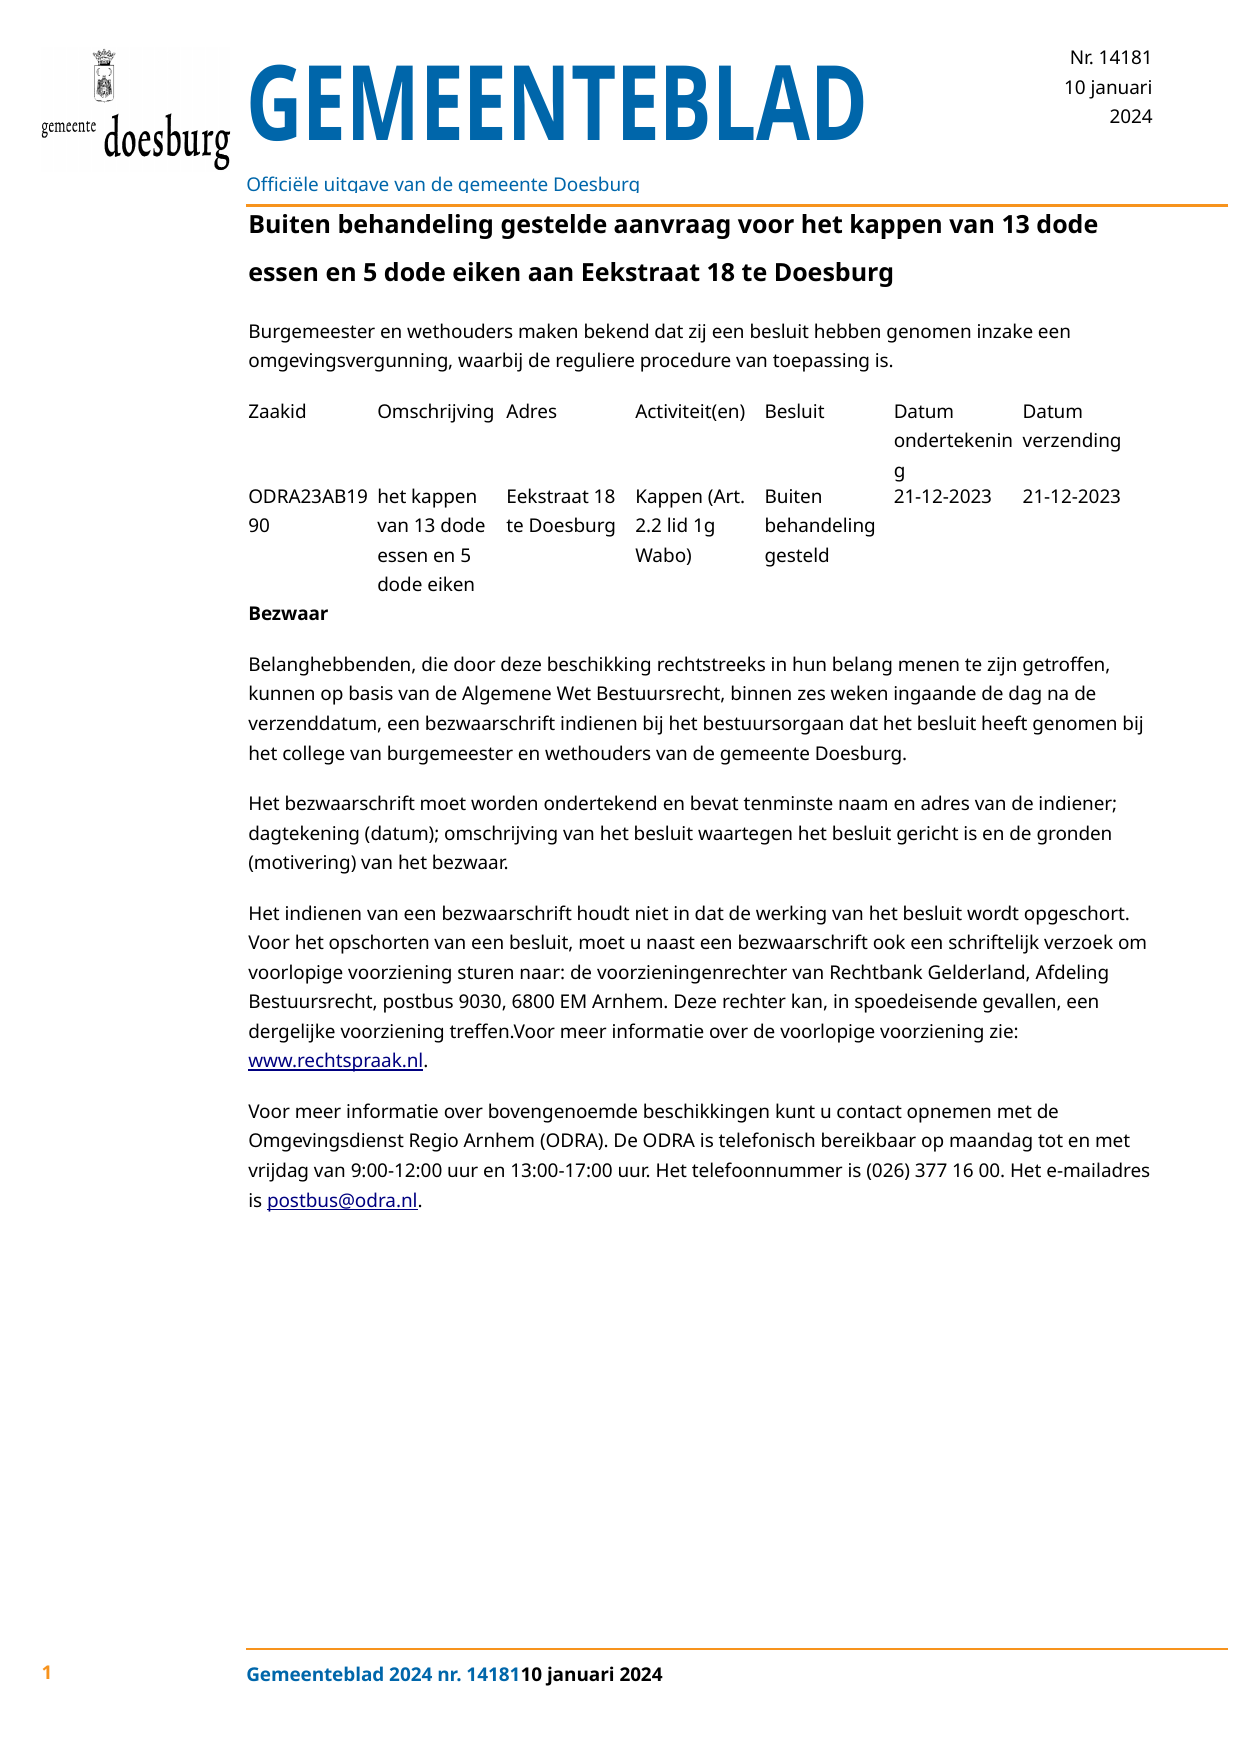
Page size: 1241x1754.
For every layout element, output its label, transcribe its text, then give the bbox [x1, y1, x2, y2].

table_header Datum ondertekening [894, 398, 1022, 483]
table_header Activiteit(en) [635, 398, 764, 483]
table_header Adres [506, 398, 635, 483]
table_cell 21-12-2023 [894, 483, 1022, 597]
text Voor meer informatie over bovengenoemde beschikkingen kunt u contact opnemen met de Omgevingsdienst Regio Arnhem (ODRA). De ODRA is telefonisch bereikbaar op maandag tot en met vrijdag van 9:00-12:00 uur en 13:00-17:00 uur. Het telefoonnummer is (026) 377 16 00. Het e-mailadres is postbus@odra.nl. [248, 1098, 1152, 1213]
table_cell Kappen (Art. 2.2 lid 1g Wabo) [635, 483, 764, 597]
table_cell 21-12-2023 [1023, 483, 1152, 597]
text Buiten behandeling gestelde aanvraag voor het kappen van 13 dode essen en 5 dode eiken aan Eekstraat 18 te Doesburg [248, 207, 1152, 288]
text Het bezwaarschrift moet worden ondertekend en bevat tenminste naam en adres van de indiener; dagtekening (datum); omschrijving van het besluit waartegen het besluit gericht is en de gronden (motivering) van het bezwaar. [248, 790, 1152, 875]
text Bezwaar [248, 601, 1152, 626]
table_cell ODRA23AB1990 [248, 483, 377, 597]
table_header Omschrijving [377, 398, 506, 483]
table_header Besluit [764, 398, 893, 483]
table_cell Buiten behandeling gesteld [764, 483, 893, 597]
table_header Datum verzending [1023, 398, 1152, 483]
table_header Zaakid [248, 398, 377, 483]
picture [41, 47, 231, 172]
text Burgemeester en wethouders maken bekend dat zij een besluit hebben genomen inzake een omgevingsvergunning, waarbij de reguliere procedure van toepassing is. [248, 318, 1152, 373]
text Het indienen van een bezwaarschrift houdt niet in dat de werking van het besluit wordt opgeschort. Voor het opschorten van een besluit, moet u naast een bezwaarschrift ook een schriftelijk verzoek om voorlopige voorziening sturen naar: de voorzieningenrechter van Rechtbank Gelderland, Afdeling Bestuursrecht, postbus 9030, 6800 EM Arnhem. Deze rechter kan, in spoedeisende gevallen, een dergelijke voorziening treffen.Voor meer informatie over de voorlopige voorziening zie: www.rechtspraak.nl. [248, 900, 1152, 1073]
text Belanghebbenden, die door deze beschikking rechtstreeks in hun belang menen te zijn getroffen, kunnen op basis van de Algemene Wet Bestuursrecht, binnen zes weken ingaande de dag na de verzenddatum, een bezwaarschrift indienen bij het bestuursorgaan dat het besluit heeft genomen bij het college van burgemeester en wethouders van de gemeente Doesburg. [248, 651, 1152, 766]
table_cell Eekstraat 18 te Doesburg [506, 483, 635, 597]
table_cell het kappen van 13 dode essen en 5 dode eiken [377, 483, 506, 597]
